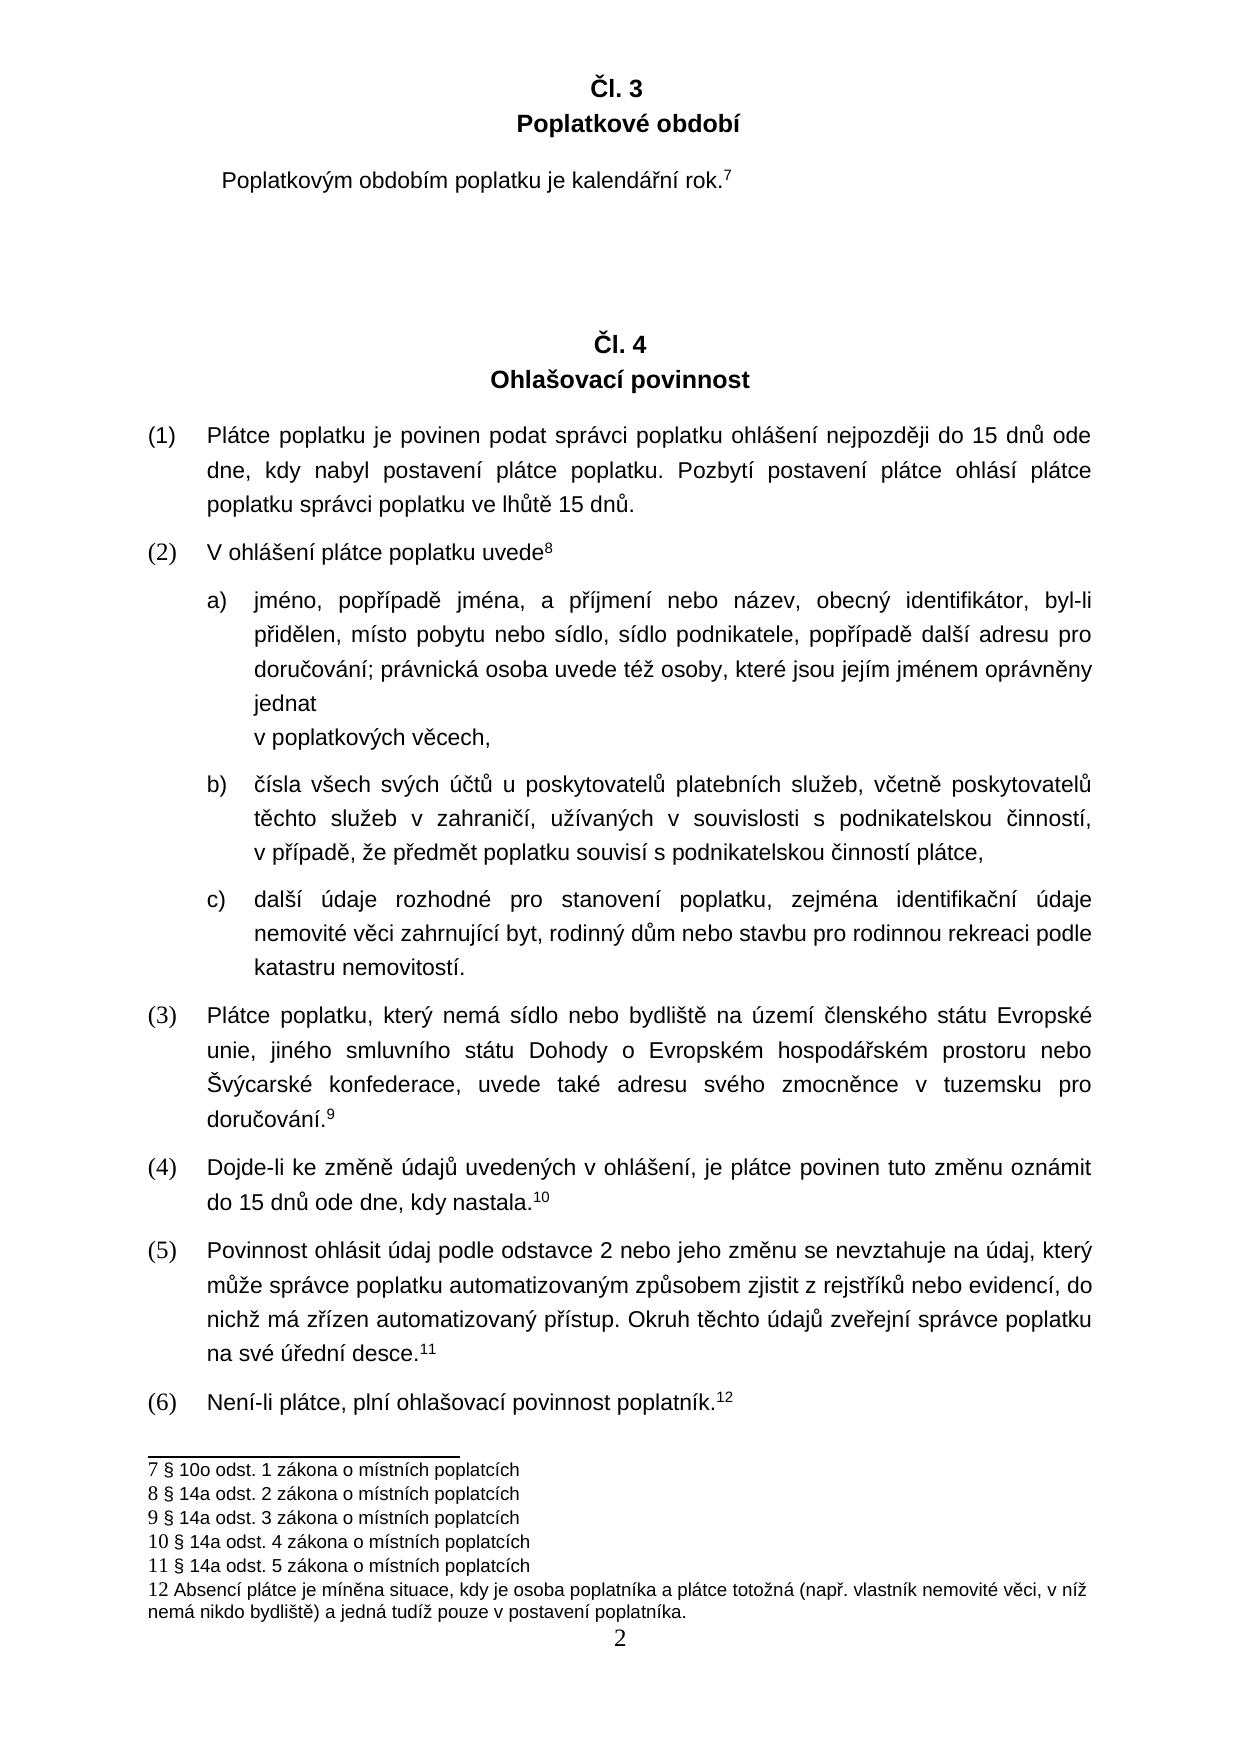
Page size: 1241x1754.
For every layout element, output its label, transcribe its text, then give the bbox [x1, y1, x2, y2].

text Poplatkové období [510, 109, 1093, 137]
list § 14a odst. 2 zákona o místních poplatcích [148, 1481, 1093, 1505]
text Poplatkovým obdobím poplatku je kalendářní rok. [148, 167, 1093, 193]
list § 14a odst. 5 zákona o místních poplatcích [148, 1553, 1093, 1577]
list další údaje rozhodné pro stanovení poplatku, zejména identifikační údaje nemovité věci zahrnující byt, rodinný dům nebo stavbu pro rodinnou rekreaci podle katastru nemovitostí. [207, 886, 1093, 980]
list Dojde-li ke změně údajů uvedených v ohlášení, je plátce povinen tuto změnu oznámit do 15 dnů ode dne, kdy nastala. [148, 1152, 1093, 1215]
list § 14a odst. 4 zákona o místních poplatcích [148, 1529, 1093, 1553]
list § 14a odst. 3 zákona o místních poplatcích [148, 1505, 1093, 1529]
text Čl. 3 [577, 74, 1093, 102]
list V ohlášení plátce poplatku uvede [148, 537, 1093, 566]
list čísla všech svých účtů u poskytovatelů platebních služeb, včetně poskytovatelů těchto služeb v zahraničí, užívaných v souvislosti s podnikatelskou činností, v případě, že předmět poplatku souvisí s podnikatelskou činností plátce, [207, 771, 1093, 865]
list Plátce poplatku je povinen podat správci poplatku ohlášení nejpozději do 15 dnů ode dne, kdy nabyl postavení plátce poplatku. Pozbytí postavení plátce ohlásí plátce poplatku správci poplatku ve lhůtě 15 dnů. [148, 422, 1093, 517]
list Není-li plátce, plní ohlašovací povinnost poplatník. [148, 1387, 1093, 1416]
list Absencí plátce je míněna situace, kdy je osoba poplatníka a plátce totožná (např. vlastník nemovité věci, v níž nemá nikdo bydliště) a jedná tudíž pouze v postavení poplatníka. [148, 1577, 1093, 1623]
list jméno, popřípadě jména, a příjmení nebo název, obecný identifikátor, byl-li přidělen, místo pobytu nebo sídlo, sídlo podnikatele, popřípadě další adresu pro doručování; právnická osoba uvede též osoby, které jsou jejím jménem oprávněny jednat v poplatkových věcech, [207, 587, 1093, 750]
text Čl. 4 [148, 329, 1093, 358]
text Ohlašovací povinnost [148, 364, 1093, 393]
text § 10o odst. 1 zákona o místních poplatcích [148, 1457, 1093, 1481]
list Povinnost ohlásit údaj podle odstavce 2 nebo jeho změnu se nevztahuje na údaj, který může správce poplatku automatizovaným způsobem zjistit z rejstříků nebo evidencí, do nichž má zřízen automatizovaný přístup. Okruh těchto údajů zveřejní správce poplatku na své úřední desce. [148, 1235, 1093, 1367]
list Plátce poplatku, který nemá sídlo nebo bydliště na území členského státu Evropské unie, jiného smluvního státu Dohody o Evropském hospodářském prostoru nebo Švýcarské konfederace, uvede také adresu svého zmocněnce v tuzemsku pro doručování. [148, 1001, 1093, 1132]
